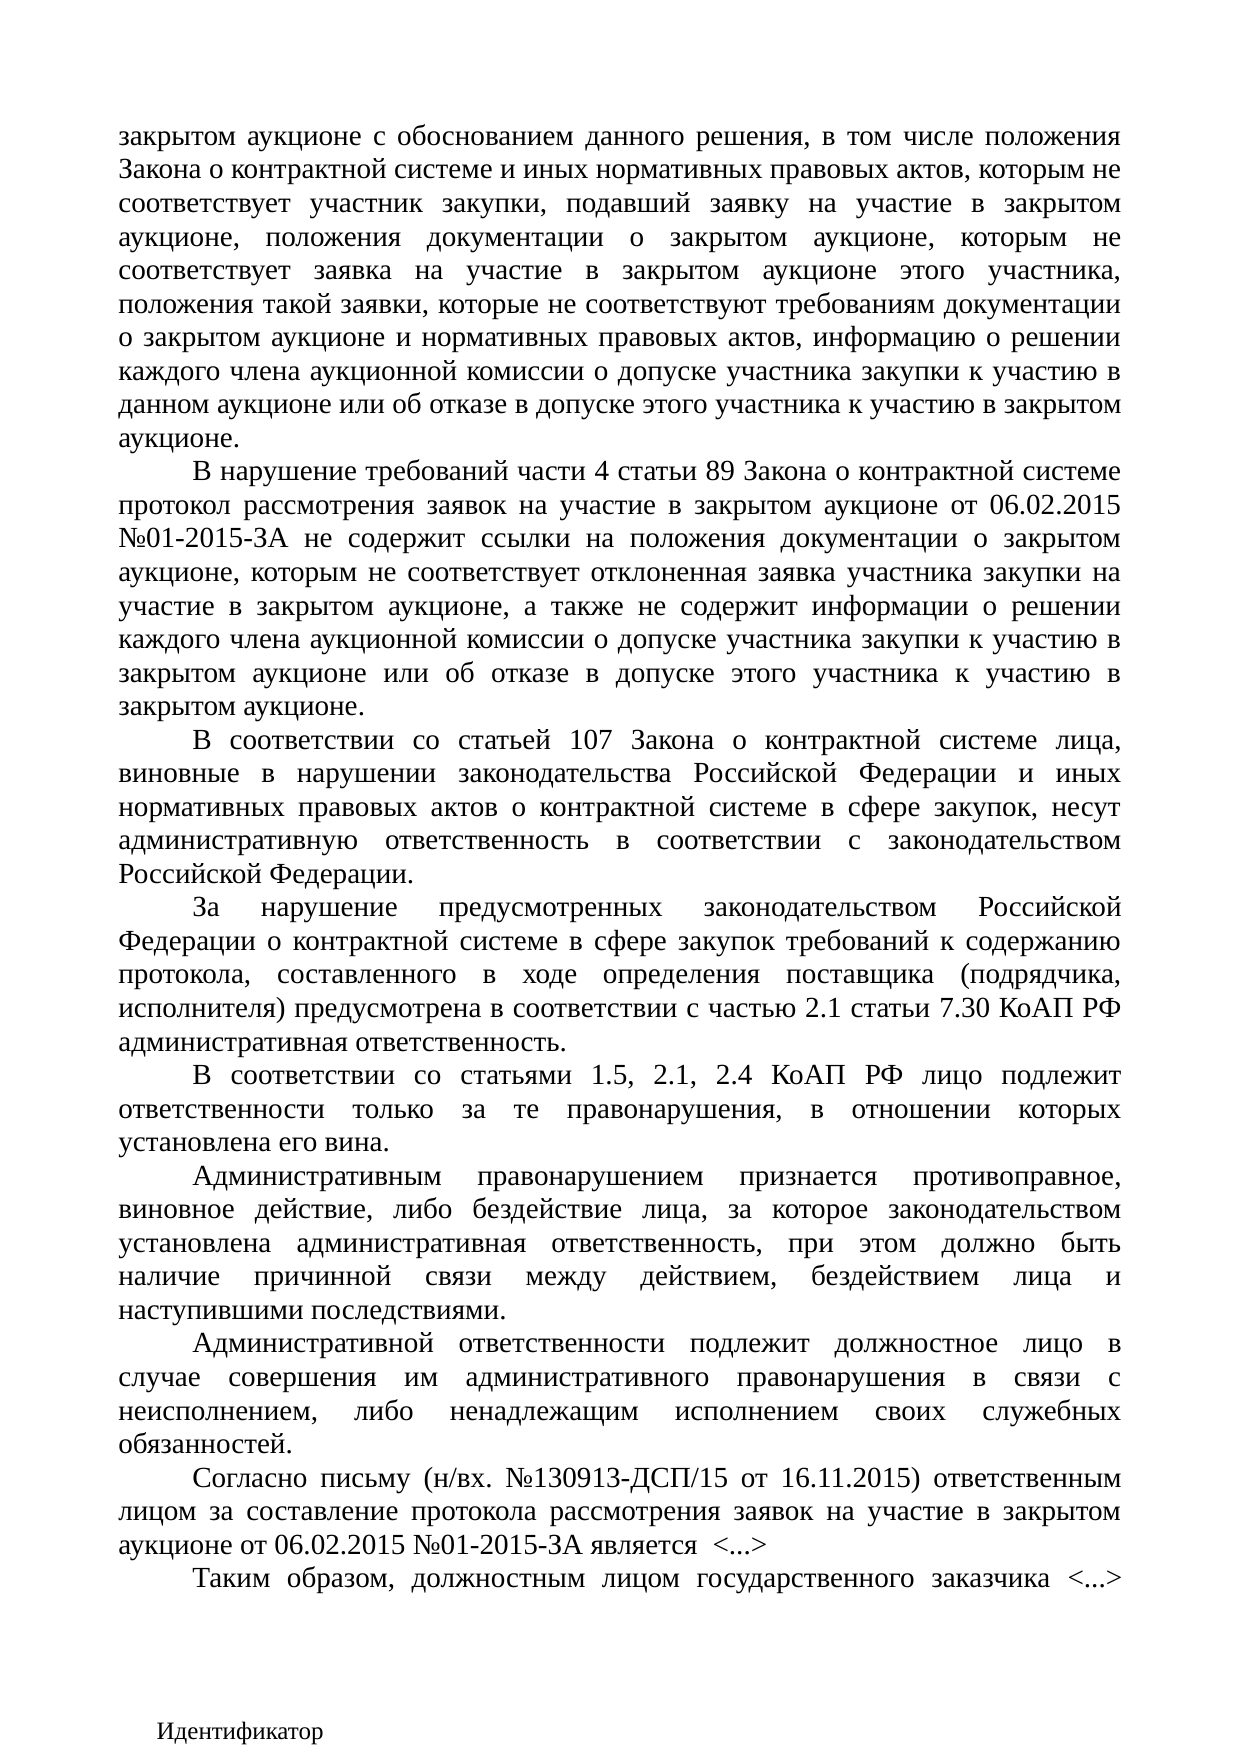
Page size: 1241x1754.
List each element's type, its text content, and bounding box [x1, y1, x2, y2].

text В соответствии со статьей 107 Закона о контрактной системе лица, виновные в нарушении законодательства Российской Федерации и иных нормативных правовых актов о контрактной системе в сфере закупок, несут административную ответственность в соответствии с законодательством Российской Федерации. [118, 722, 1122, 889]
text За нарушение предусмотренных законодательством Российской Федерации о контрактной системе в сфере закупок требований к содержанию протокола, составленного в ходе определения поставщика (подрядчика, исполнителя) предусмотрена в соответствии с частью 2.1 статьи 7.30 КоАП РФ административная ответственность. [118, 889, 1122, 1057]
text В соответствии со статьями 1.5, 2.1, 2.4 КоАП РФ лицо подлежит ответственности только за те правонарушения, в отношении которых установлена его вина. [118, 1057, 1122, 1158]
text В нарушение требований части 4 статьи 89 Закона о контрактной системе протокол рассмотрения заявок на участие в закрытом аукционе от 06.02.2015 №01-2015-ЗА не содержит ссылки на положения документации о закрытом аукционе, которым не соответствует отклоненная заявка участника закупки на участие в закрытом аукционе, а также не содержит информации о решении каждого члена аукционной комиссии о допуске участника закупки к участию в закрытом аукционе или об отказе в допуске этого участника к участию в закрытом аукционе. [118, 453, 1122, 722]
text Административной ответственности подлежит должностное лицо в случае совершения им административного правонарушения в связи с неисполнением, либо ненадлежащим исполнением своих служебных обязанностей. [118, 1326, 1122, 1460]
text Таким образом, должностным лицом государственного заказчика <...> [118, 1560, 1122, 1594]
text Административным правонарушением признается противоправное, виновное действие, либо бездействие лица, за которое законодательством установлена административная ответственность, при этом должно быть наличие причинной связи между действием, бездействием лица и наступившими последствиями. [118, 1158, 1122, 1326]
text закрытом аукционе с обоснованием данного решения, в том числе положения Закона о контрактной системе и иных нормативных правовых актов, которым не соответствует участник закупки, подавший заявку на участие в закрытом аукционе, положения документации о закрытом аукционе, которым не соответствует заявка на участие в закрытом аукционе этого участника, положения такой заявки, которые не соответствуют требованиям документации о закрытом аукционе и нормативных правовых актов, информацию о решении каждого члена аукционной комиссии о допуске участника закупки к участию в данном аукционе или об отказе в допуске этого участника к участию в закрытом аукционе. [118, 118, 1122, 453]
text Согласно письму (н/вх. №130913-ДСП/15 от 16.11.2015) ответственным лицом за составление протокола рассмотрения заявок на участие в закрытом аукционе от 06.02.2015 №01-2015-ЗА является <...> [118, 1460, 1122, 1560]
